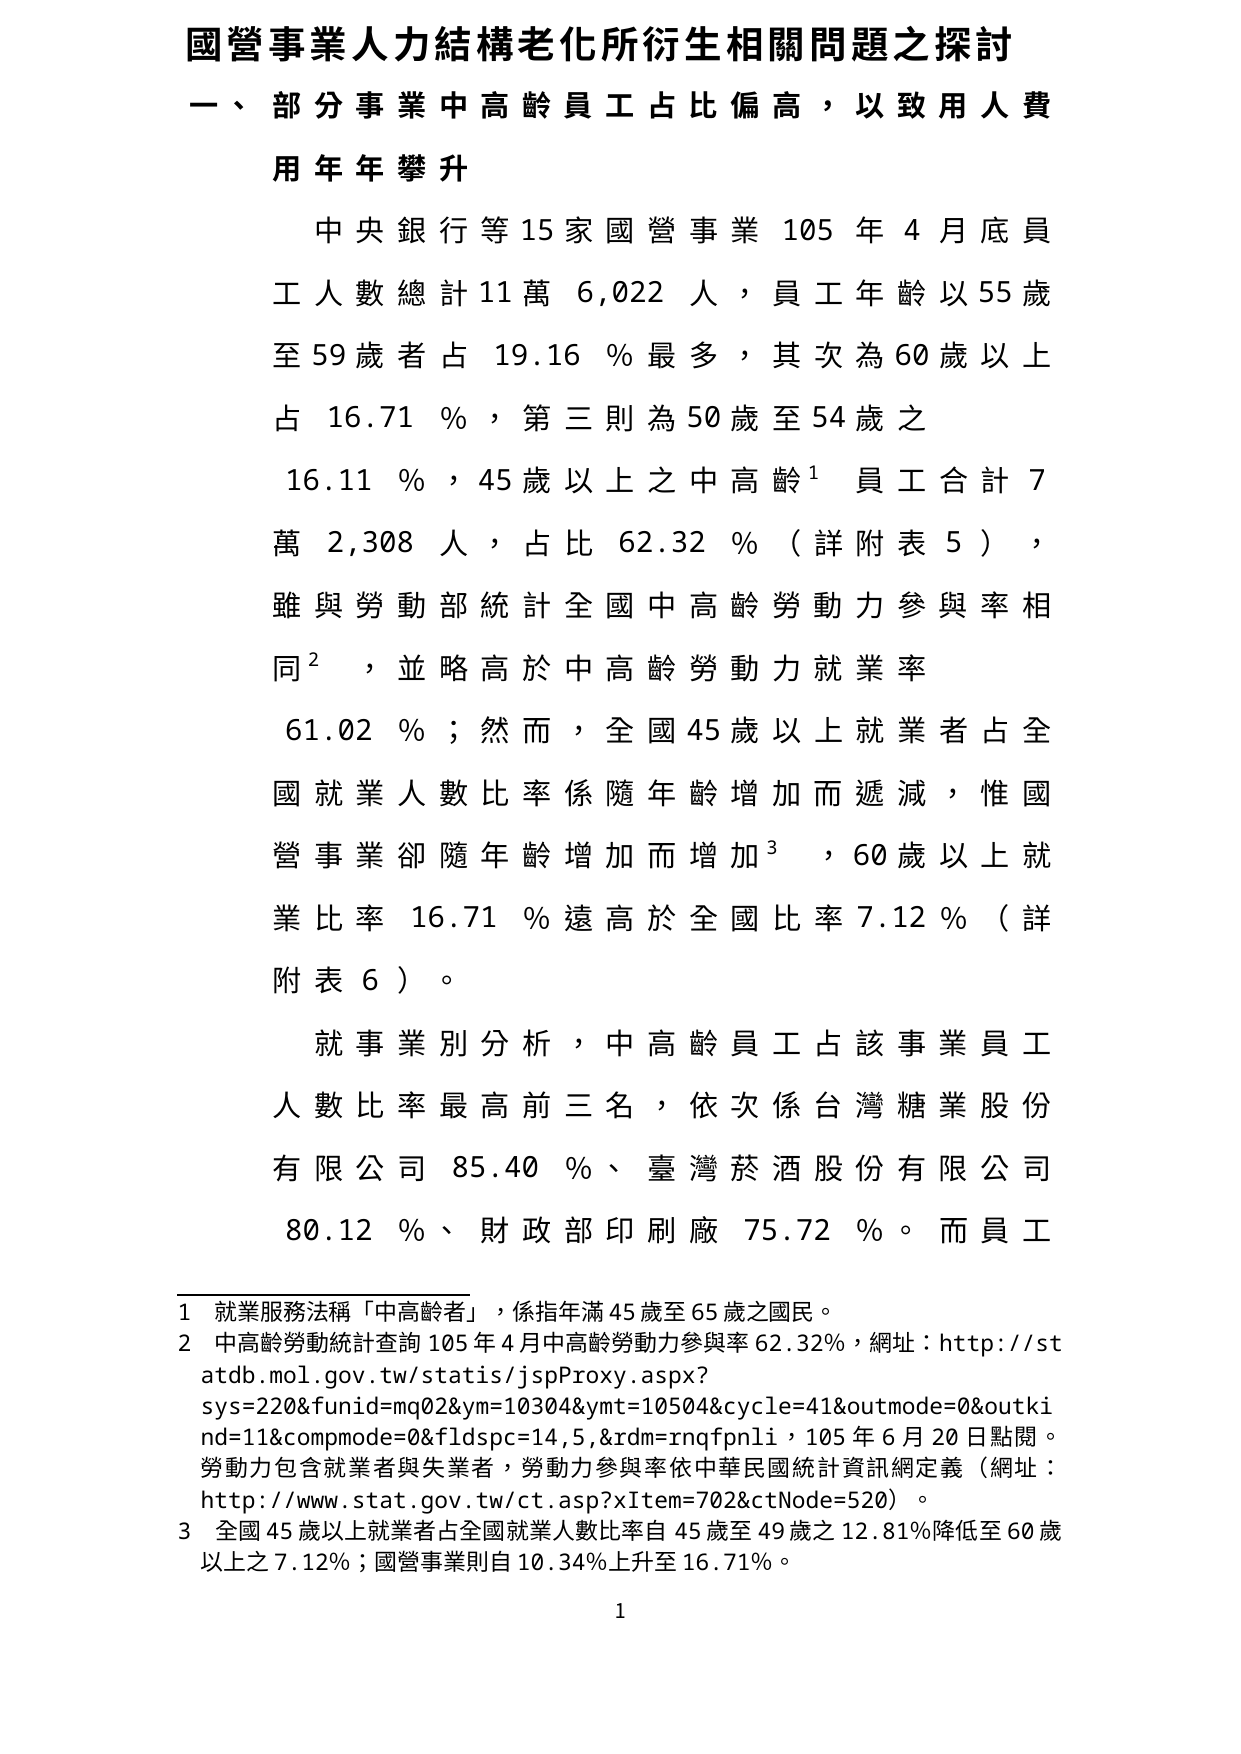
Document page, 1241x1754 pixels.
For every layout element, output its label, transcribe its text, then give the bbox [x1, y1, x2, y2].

text 就事業別分析，中高齡員工占該事業員工人數比率最高前三名，依次係台灣糖業股份有限公司85.40％、臺灣菸酒股份有限公司80.12％、財政部印刷廠75.72％。而員工人數超逾1萬人以上之4家事業，中高齡員工占比由高而低依序為台灣中油股份有限公司68.34％、台灣電力股份有限公司61.43％、中華郵政股份有限公司60.61％、交通部臺灣鐵路管理局54.81％。至員工人數少於1千人之事業中，財政部印刷廠與中央存款保險公司之員工雖僅分別為173人與162人，惟其中高齡員工比率卻超逾7成。 [242, 1000, 1058, 1250]
text 國營事業人力結構老化所衍生相關問題之探討 [183, 0, 1058, 62]
text 就業服務法稱「中高齡者」，係指年滿45歲至65歲之國民。 [177, 1296, 1063, 1327]
text 全國45歲以上就業者占全國就業人數比率自45歲至49歲之12.81％降低至60歲以上之7.12％；國營事業則自10.34％上升至16.71％。 [177, 1514, 1063, 1577]
text 中高齡勞動統計查詢105年4月中高齡勞動力參與率62.32％，網址：http://statdb.mol.gov.tw/statis/jspProxy.aspx?sys=220&funid=mq02&ym=10304&ymt=10504&cycle=41&outmode=0&outkind=11&compmode=0&fldspc=14,5,&rdm=rnqfpnli，105年6月20日點閱。勞動力包含就業者與失業者，勞動力參與率依中華民國統計資訊網定義（網址：http://www.stat.gov.tw/ct.asp?xItem=702&ctNode=520）。 [177, 1327, 1063, 1514]
text 一、部分事業中高齡員工占比偏高，以致用人費用年年攀升 [183, 62, 1058, 187]
text 中央銀行等15家國營事業105年4月底員工人數總計11萬6,022人，員工年齡以55歲至59歲者占19.16％最多，其次為60歲以上占16.71％，第三則為50歲至54歲之16.11％，45歲以上之中高齡員工合計7萬2,308人，占比62.32％（詳附表5），雖與勞動部統計全國中高齡勞動力參與率相同，並略高於中高齡勞動力就業率61.02％；然而，全國45歲以上就業者占全國就業人數比率係隨年齡增加而遞減，惟國營事業卻隨年齡增加而增加，60歲以上就業比率16.71％遠高於全國比率7.12％（詳附表6）。 [242, 187, 1058, 1000]
